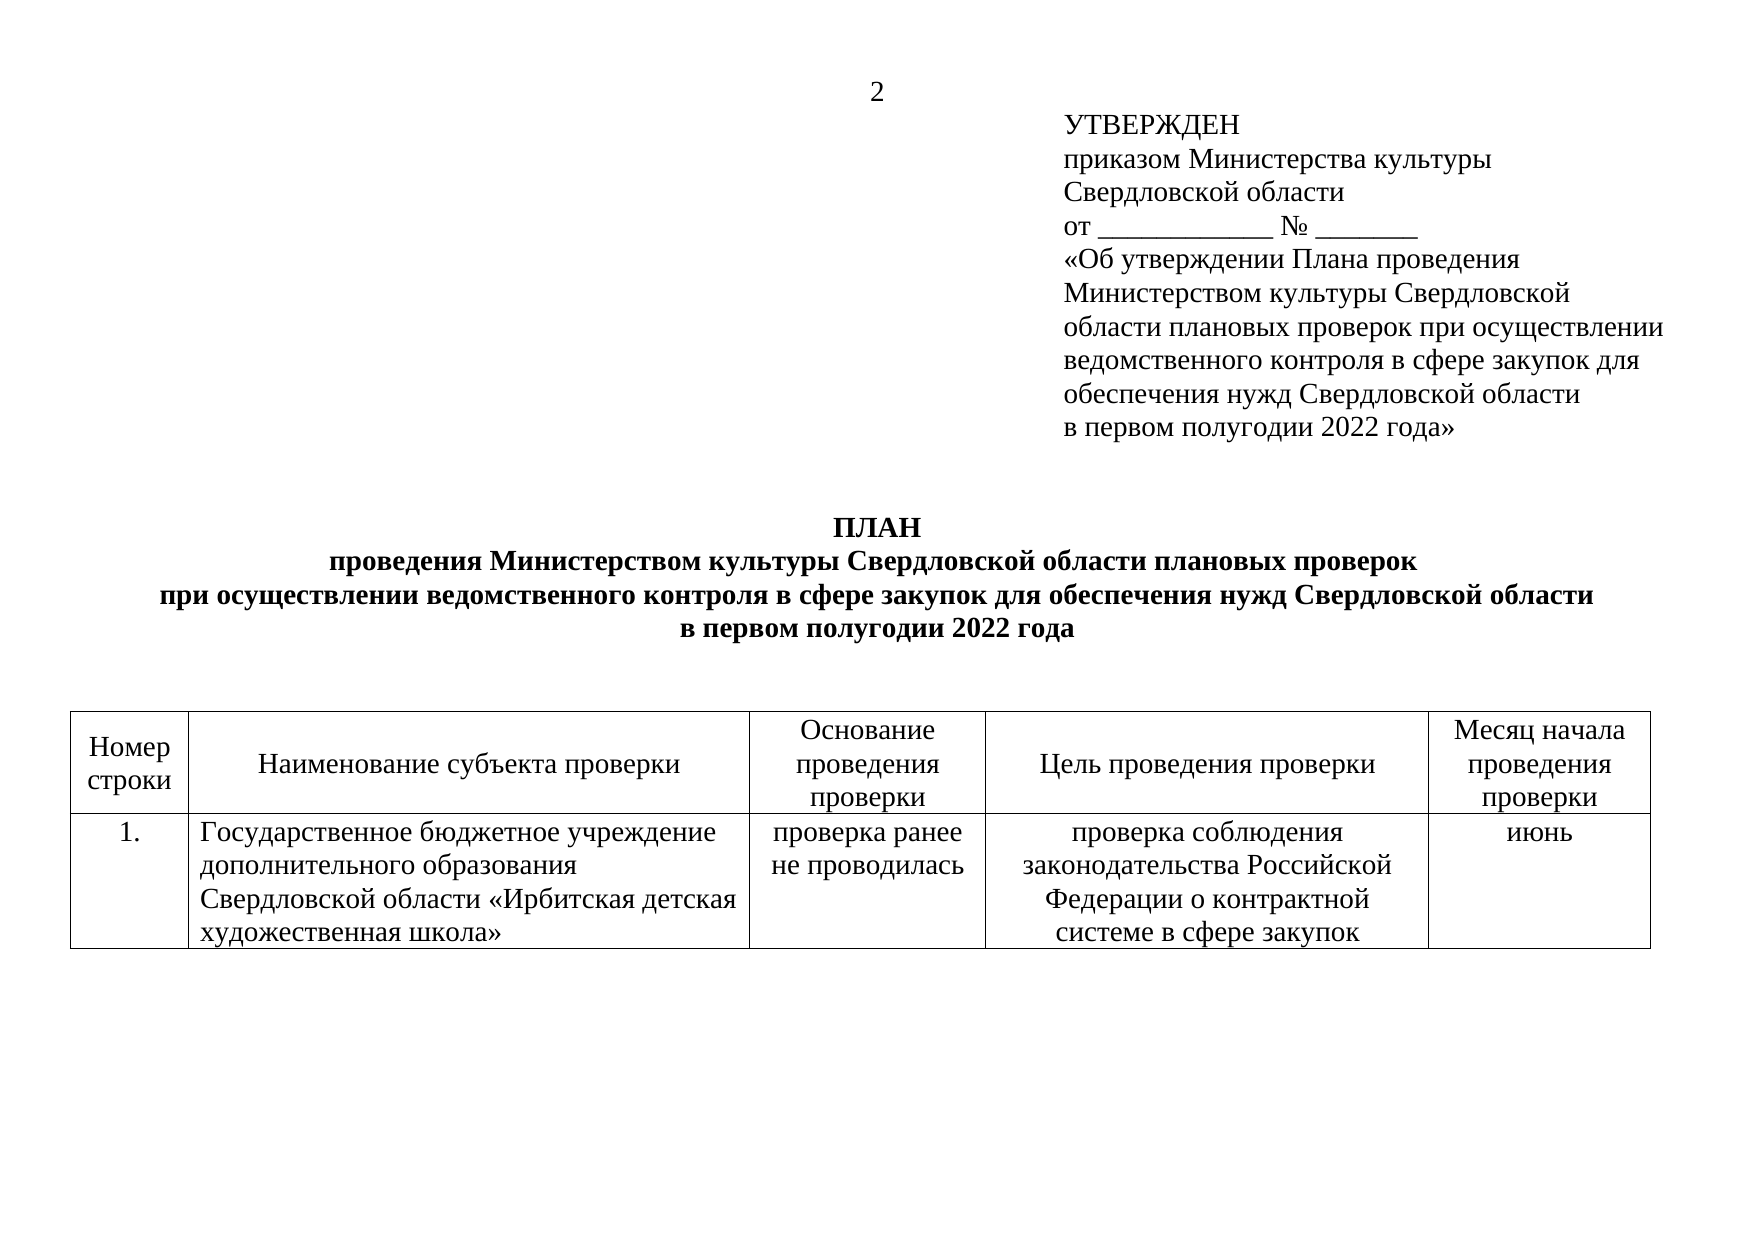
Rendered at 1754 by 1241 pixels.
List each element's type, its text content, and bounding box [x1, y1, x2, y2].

text при осуществлении ведомственного контроля в сфере закупок для обеспечения нужд Свердловской области [89, 577, 1665, 611]
text в первом полугодии 2022 года [89, 611, 1665, 644]
text области плановых проверок при осуществлении [89, 309, 1665, 342]
text ПЛАН [89, 510, 1665, 543]
table_cell 1. [71, 814, 188, 948]
text Министерством культуры Свердловской [89, 275, 1665, 309]
table_header Цель проведения проверки [986, 712, 1428, 813]
text проведения Министерством культуры Свердловской области плановых проверок [89, 543, 1665, 577]
table_header Основание проведения проверки [750, 712, 985, 813]
text ведомственного контроля в сфере закупок для [89, 342, 1665, 376]
text от ____________ № _______ [89, 208, 1665, 242]
table_header Номер строки [71, 712, 188, 813]
text Свердловской области [89, 174, 1665, 208]
table_cell июнь [1429, 814, 1650, 948]
table_cell Государственное бюджетное учреждение дополнительного образования Свердловской области «Ирбитская детская художественная школа» [189, 814, 749, 948]
table_cell проверка ранее не проводилась [750, 814, 985, 948]
table_header Месяц начала проведения проверки [1429, 712, 1650, 813]
table_header Наименование субъекта проверки [189, 712, 749, 813]
text приказом Министерства культуры [89, 141, 1665, 174]
text УТВЕРЖДЕН [89, 107, 1665, 141]
text в первом полугодии 2022 года» [89, 409, 1665, 443]
text обеспечения нужд Свердловской области [89, 376, 1665, 409]
text «Об утверждении Плана проведения [89, 242, 1665, 275]
table_cell проверка соблюдения законодательства Российской Федерации о контрактной системе в сфере закупок [986, 814, 1428, 948]
